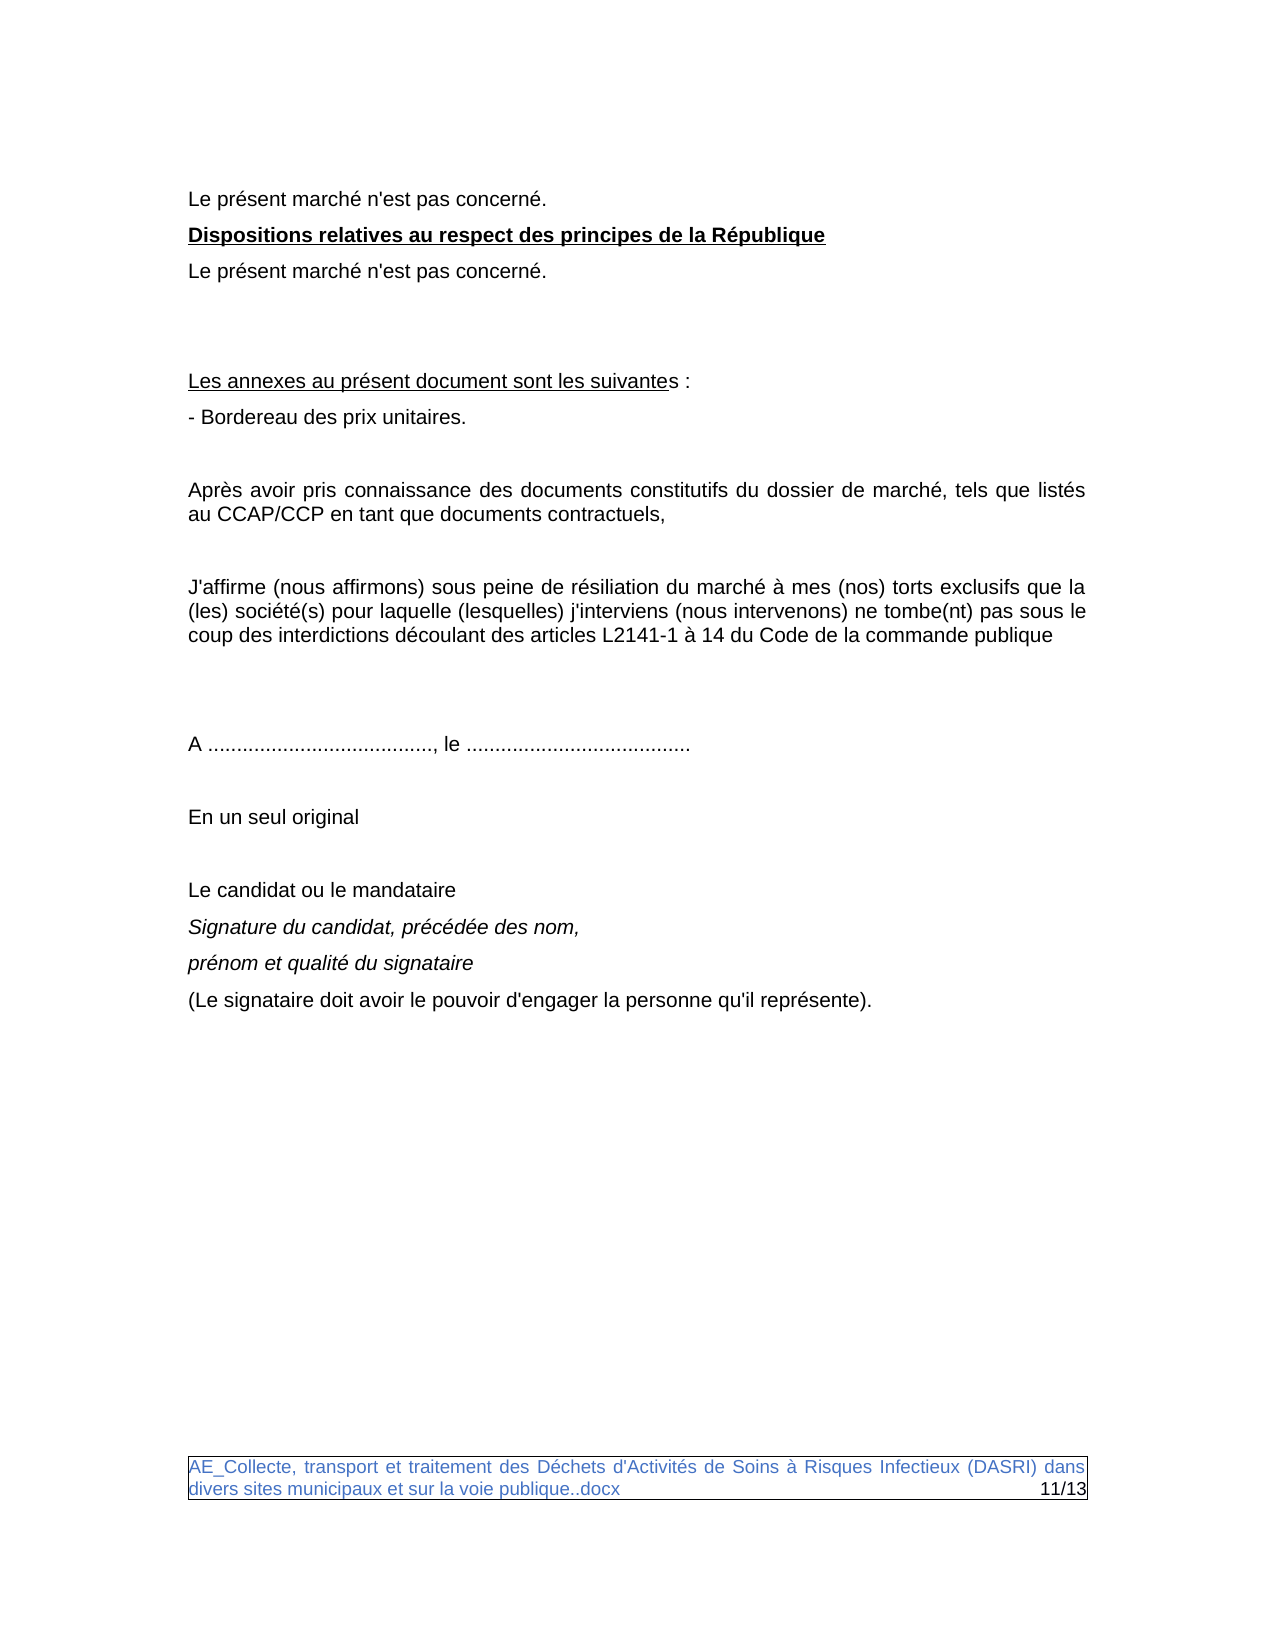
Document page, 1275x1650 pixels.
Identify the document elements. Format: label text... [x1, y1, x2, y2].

text Le candidat ou le mandataire [188, 878, 1087, 902]
text En un seul original [188, 805, 1087, 829]
text Le présent marché n'est pas concerné. [188, 259, 1087, 283]
text Dispositions relatives au respect des principes de la République [188, 223, 1087, 247]
text prénom et qualité du signataire [188, 951, 1087, 975]
text - Bordereau des prix unitaires. [188, 405, 1087, 429]
text (Le signataire doit avoir le pouvoir d'engager la personne qu'il représente). [188, 987, 1087, 1011]
text Après avoir pris connaissance des documents constitutifs du dossier de marché, tels que listés au CCAP/CCP en tant que documents contractuels, [188, 478, 1087, 526]
text A ......................................., le ....................................... [188, 732, 1087, 756]
text J'affirme (nous affirmons) sous peine de résiliation du marché à mes (nos) torts exclusifs que la (les) société(s) pour laquelle (lesquelles) j'interviens (nous intervenons) ne tombe(nt) pas sous le coup des interdictions découlant des articles L2141-1 à 14 du Code de la commande publique [188, 575, 1087, 647]
text Les annexes au présent document sont les suivantes : [188, 369, 1087, 393]
text Le présent marché n'est pas concerné. [188, 186, 1087, 210]
text Signature du candidat, précédée des nom, [188, 914, 1087, 938]
